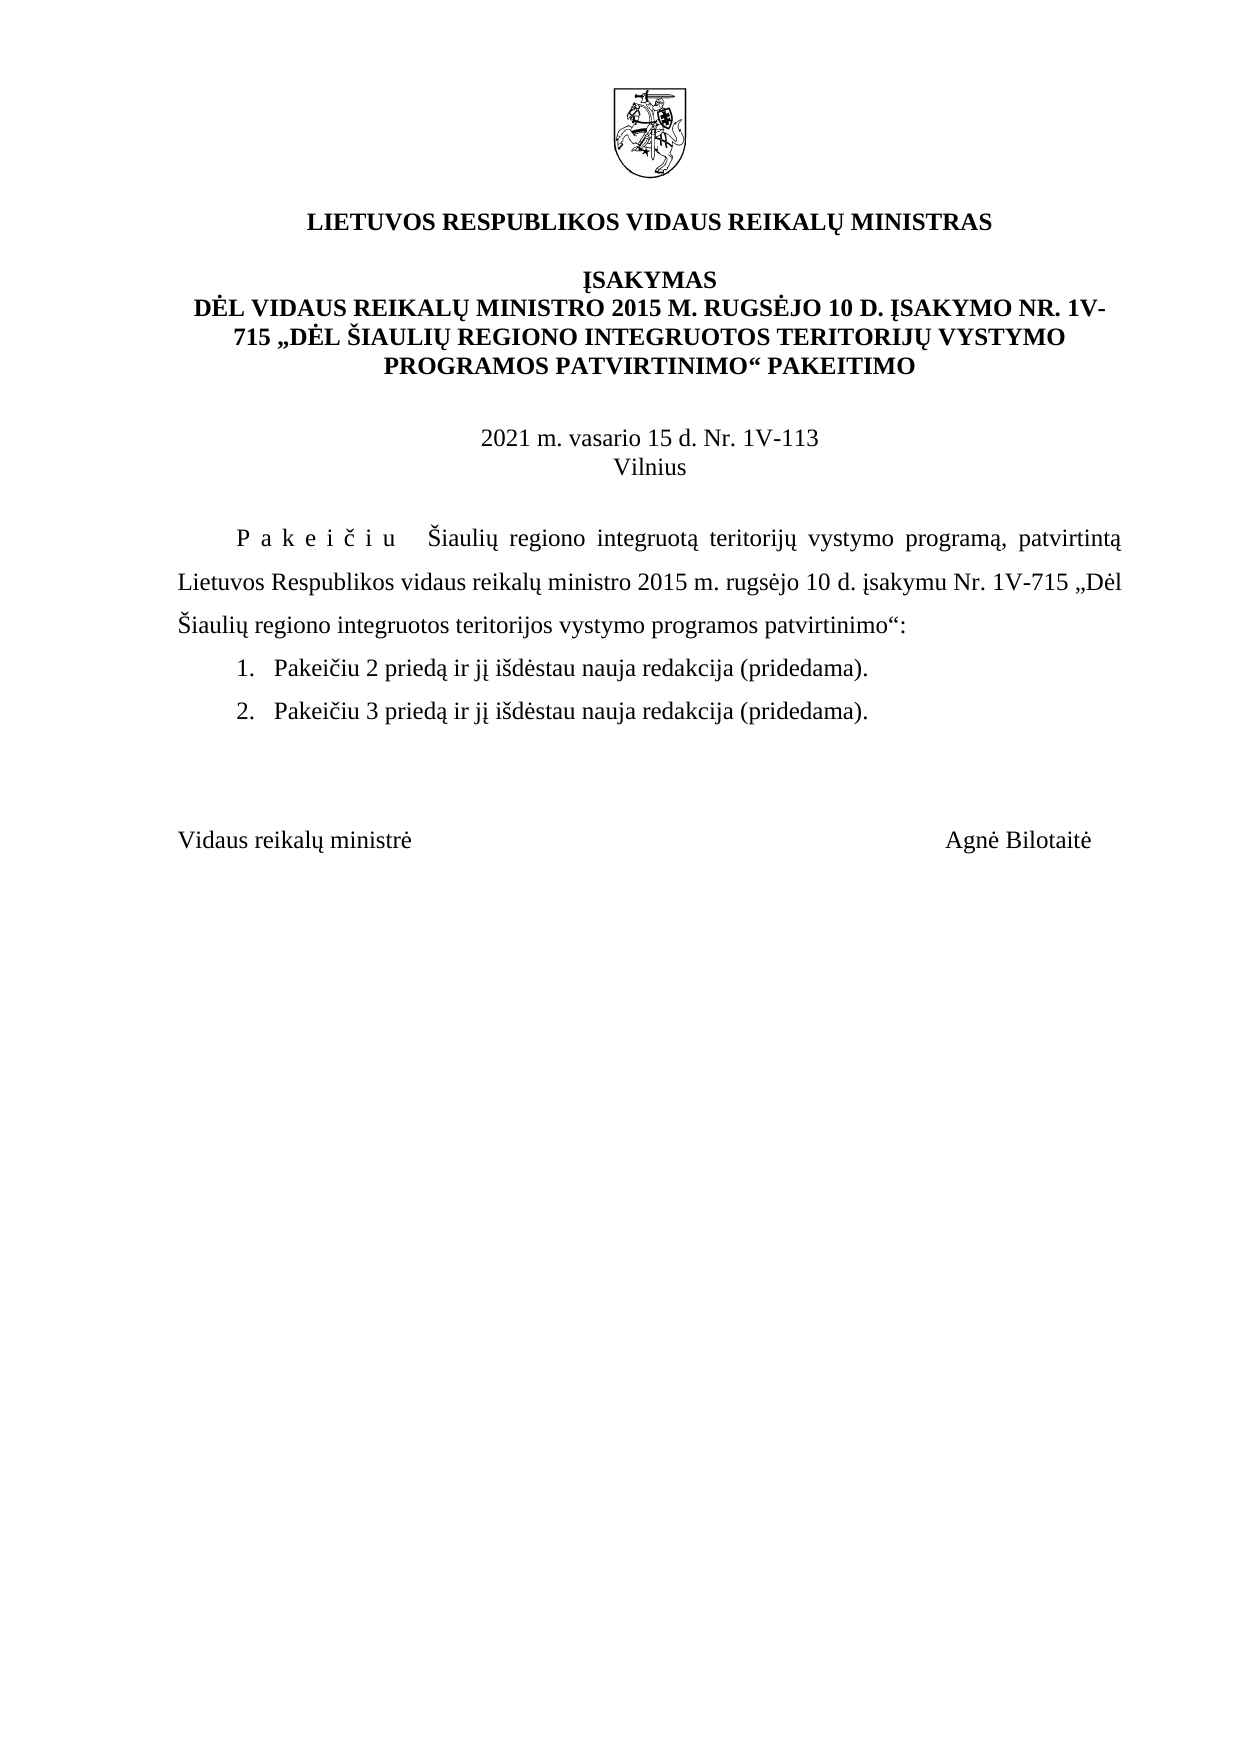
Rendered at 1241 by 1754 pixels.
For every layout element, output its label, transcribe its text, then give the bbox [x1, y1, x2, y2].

text Vidaus reikalų ministrė Agnė Bilotaitė [177, 825, 1122, 854]
text ĮSAKYMAS [177, 265, 1122, 293]
text LIETUVOS RESPUBLIKOS VIDAUS REIKALŲ MINISTRAS [177, 207, 1122, 236]
text 1. Pakeičiu 2 priedą ir jį išdėstau nauja redakcija (pridedama). [236, 653, 1122, 682]
text Pakeičiu Šiaulių regiono integruotą teritorijų vystymo programą, patvirtintą Lietuvos Respublikos vidaus reikalų ministro 2015 m. rugsėjo 10 d. įsakymu Nr. 1V-715 „Dėl Šiaulių regiono integruotos teritorijos vystymo programos patvirtinimo“: [177, 523, 1122, 638]
text 2021 m. vasario 15 d. Nr. 1V-113 [177, 423, 1122, 452]
text 2. Pakeičiu 3 priedą ir jį išdėstau nauja redakcija (pridedama). [236, 696, 1122, 725]
text Vilnius [177, 452, 1122, 480]
text DĖL VIDAUS REIKALŲ MINISTRO 2015 m. rugsėjo 10 d. įsakymo nr. 1v-715 „dėl ŠIAULIŲ REGIONO INTEGRUOTOS TERITORIJŲ VYSTYMO PROGRAMOS PATVIRTINIMO“ pakeitimo [177, 293, 1122, 380]
